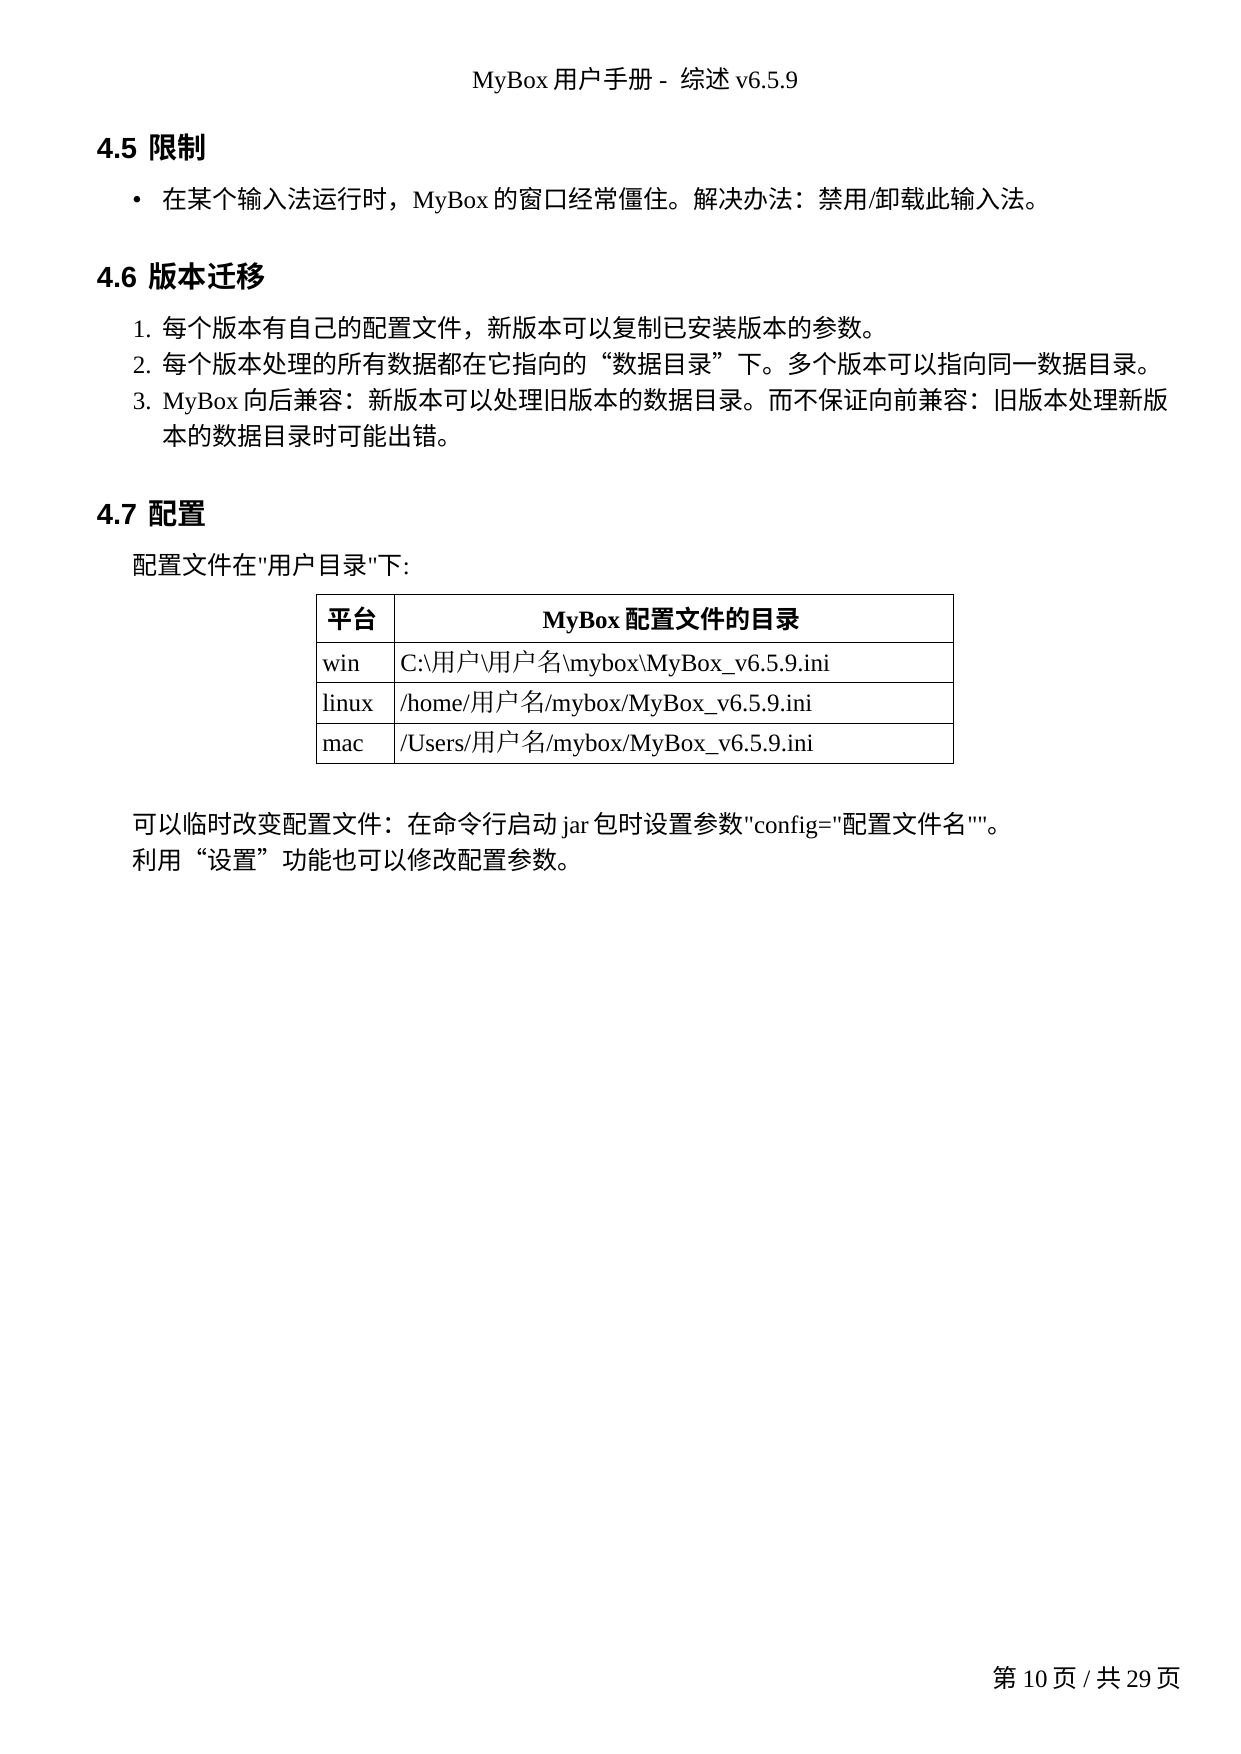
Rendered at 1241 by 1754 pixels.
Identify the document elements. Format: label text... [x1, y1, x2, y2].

list 每个版本处理的所有数据都在它指向的“数据目录”下。多个版本可以指向同一数据目录。 [133, 344, 1181, 381]
subtitle 配置 [88, 491, 1181, 533]
table_cell mac [317, 724, 394, 763]
table_cell /home/用户名/mybox/MyBox_v6.5.9.ini [395, 683, 953, 723]
list MyBox向后兼容：新版本可以处理旧版本的数据目录。而不保证向前兼容：旧版本处理新版本的数据目录时可能出错。 [133, 381, 1181, 453]
table_header MyBox配置文件的目录 [395, 595, 953, 642]
subtitle 限制 [88, 125, 1181, 167]
table_cell /Users/用户名/mybox/MyBox_v6.5.9.ini [395, 724, 953, 763]
table_cell C:\用户\用户名\mybox\MyBox_v6.5.9.ini [395, 643, 953, 682]
table_header 平台 [317, 595, 394, 642]
table_cell linux [317, 683, 394, 723]
subtitle 版本迁移 [88, 253, 1181, 296]
list 每个版本有自己的配置文件，新版本可以复制已安装版本的参数。 [133, 308, 1181, 344]
text 可以临时改变配置文件：在命令行启动jar包时设置参数"config="配置文件名""。 利用“设置”功能也可以修改配置参数。 [88, 804, 1181, 877]
text 配置文件在"用户目录"下: [88, 545, 1181, 582]
table_cell win [317, 643, 394, 682]
list 在某个输入法运行时，MyBox的窗口经常僵住。解决办法：禁用/卸载此输入法。 [133, 179, 1181, 216]
